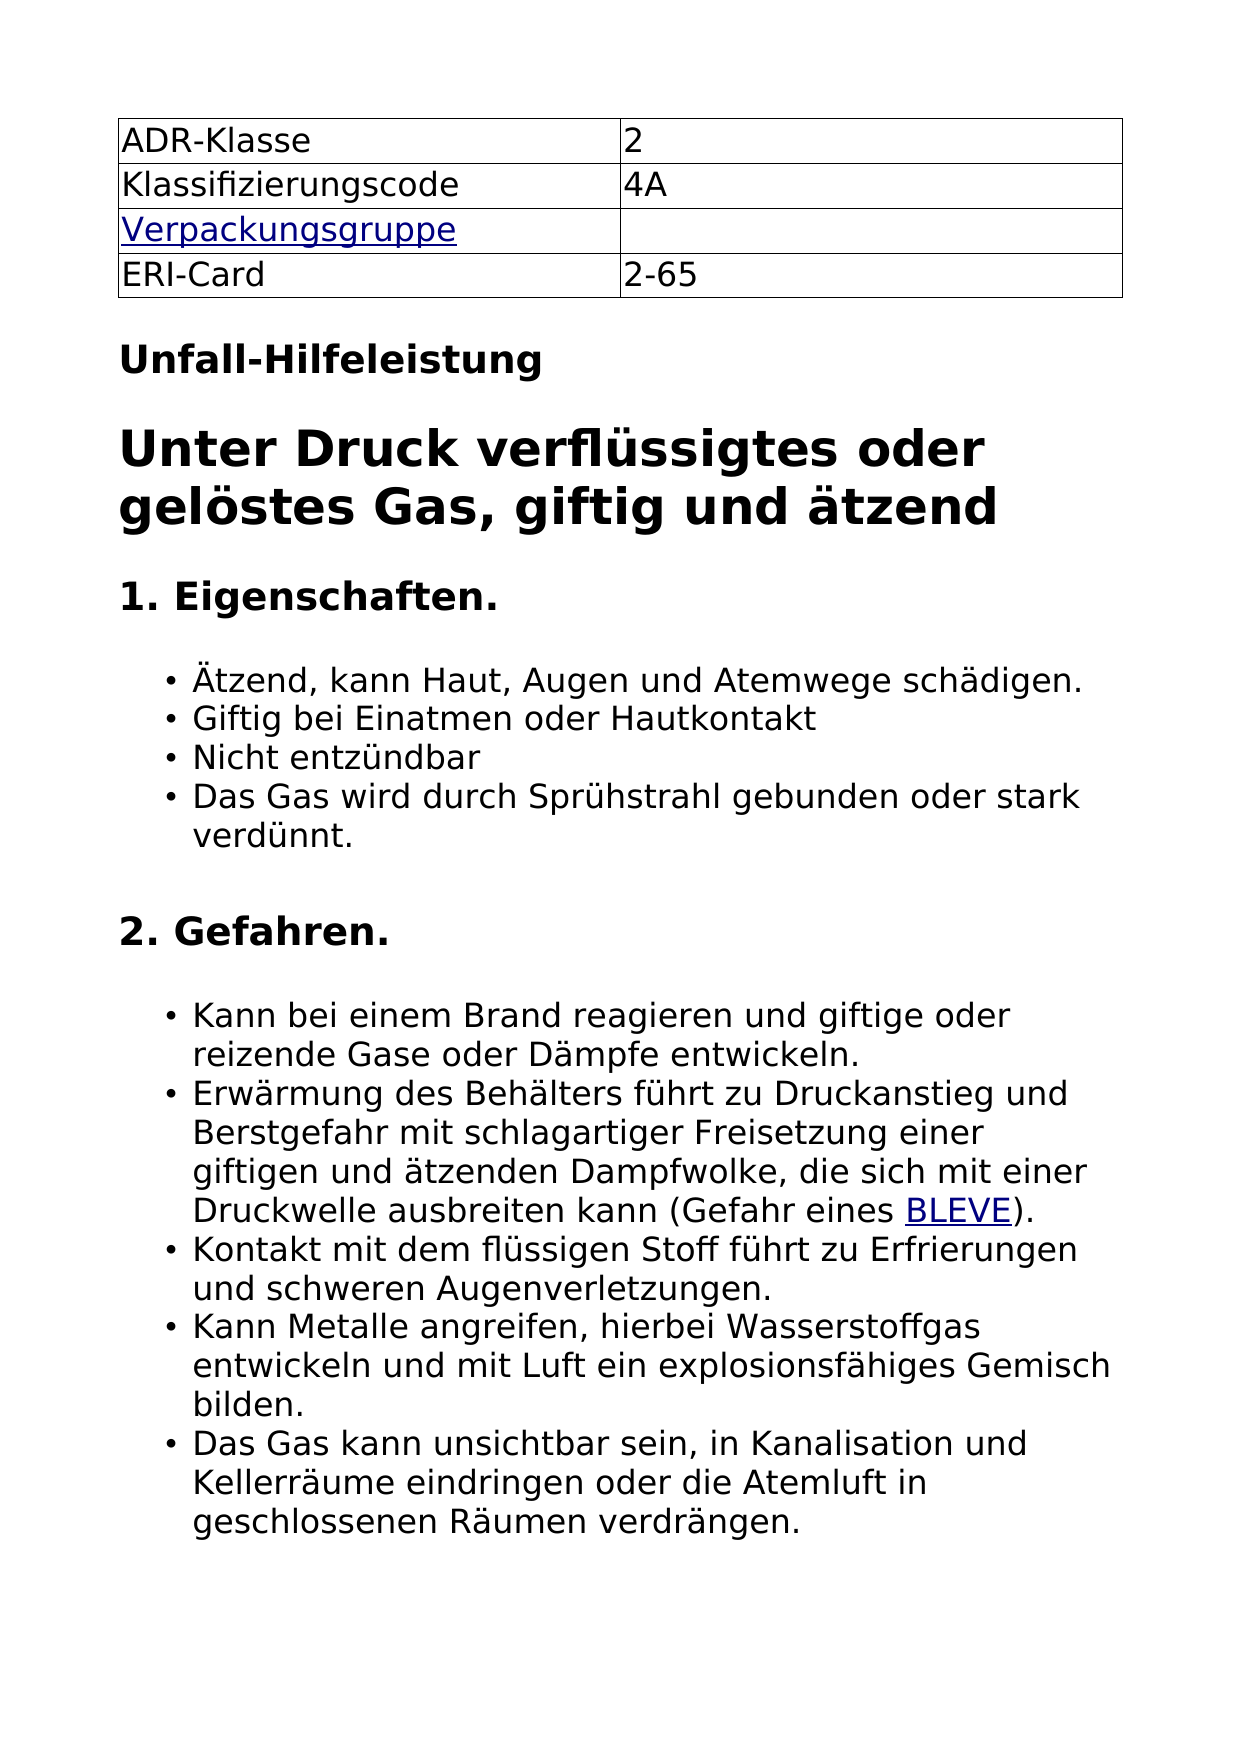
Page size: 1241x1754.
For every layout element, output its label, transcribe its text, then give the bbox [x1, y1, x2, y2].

subtitle 1. Eigenschaften. [118, 574, 1122, 619]
table_cell 2 [621, 119, 1122, 163]
list Giftig bei Einatmen oder Hautkontakt [177, 700, 1122, 739]
list Erwärmung des Behälters führt zu Druckanstieg und Berstgefahr mit schlagartiger Freisetzung einer giftigen und ätzenden Dampfwolke, die sich mit einer Druckwelle ausbreiten kann (Gefahr eines BLEVE). [177, 1075, 1122, 1230]
list Ätzend, kann Haut, Augen und Atemwege schädigen. [177, 661, 1122, 700]
list Nicht entzündbar [177, 739, 1122, 778]
subtitle Unfall-Hilfeleistung [118, 337, 1122, 382]
list Das Gas wird durch Sprühstrahl gebunden oder stark verdünnt. [177, 778, 1122, 855]
list Kontakt mit dem flüssigen Stoff führt zu Erfrierungen und schweren Augenverletzungen. [177, 1230, 1122, 1308]
list Kann bei einem Brand reagieren und giftige oder reizende Gase oder Dämpfe entwickeln. [177, 997, 1122, 1075]
table_cell 2-65 [621, 254, 1122, 297]
table_cell Klassifizierungscode [119, 164, 620, 208]
table_cell Verpackungsgruppe [119, 209, 620, 252]
table_cell ADR-Klasse [119, 119, 620, 163]
table_cell ERI-Card [119, 254, 620, 297]
subtitle 2. Gefahren. [118, 910, 1122, 955]
table_cell [621, 209, 1122, 252]
subtitle Unter Druck verflüssigtes oder gelöstes Gas, giftig und ätzend [118, 420, 1122, 536]
list Kann Metalle angreifen, hierbei Wasserstoffgas entwickeln und mit Luft ein explosionsfähiges Gemisch bilden. [177, 1308, 1122, 1424]
table_cell 4A [621, 164, 1122, 208]
list Das Gas kann unsichtbar sein, in Kanalisation und Kellerräume eindringen oder die Atemluft in geschlossenen Räumen verdrängen. [177, 1424, 1122, 1541]
